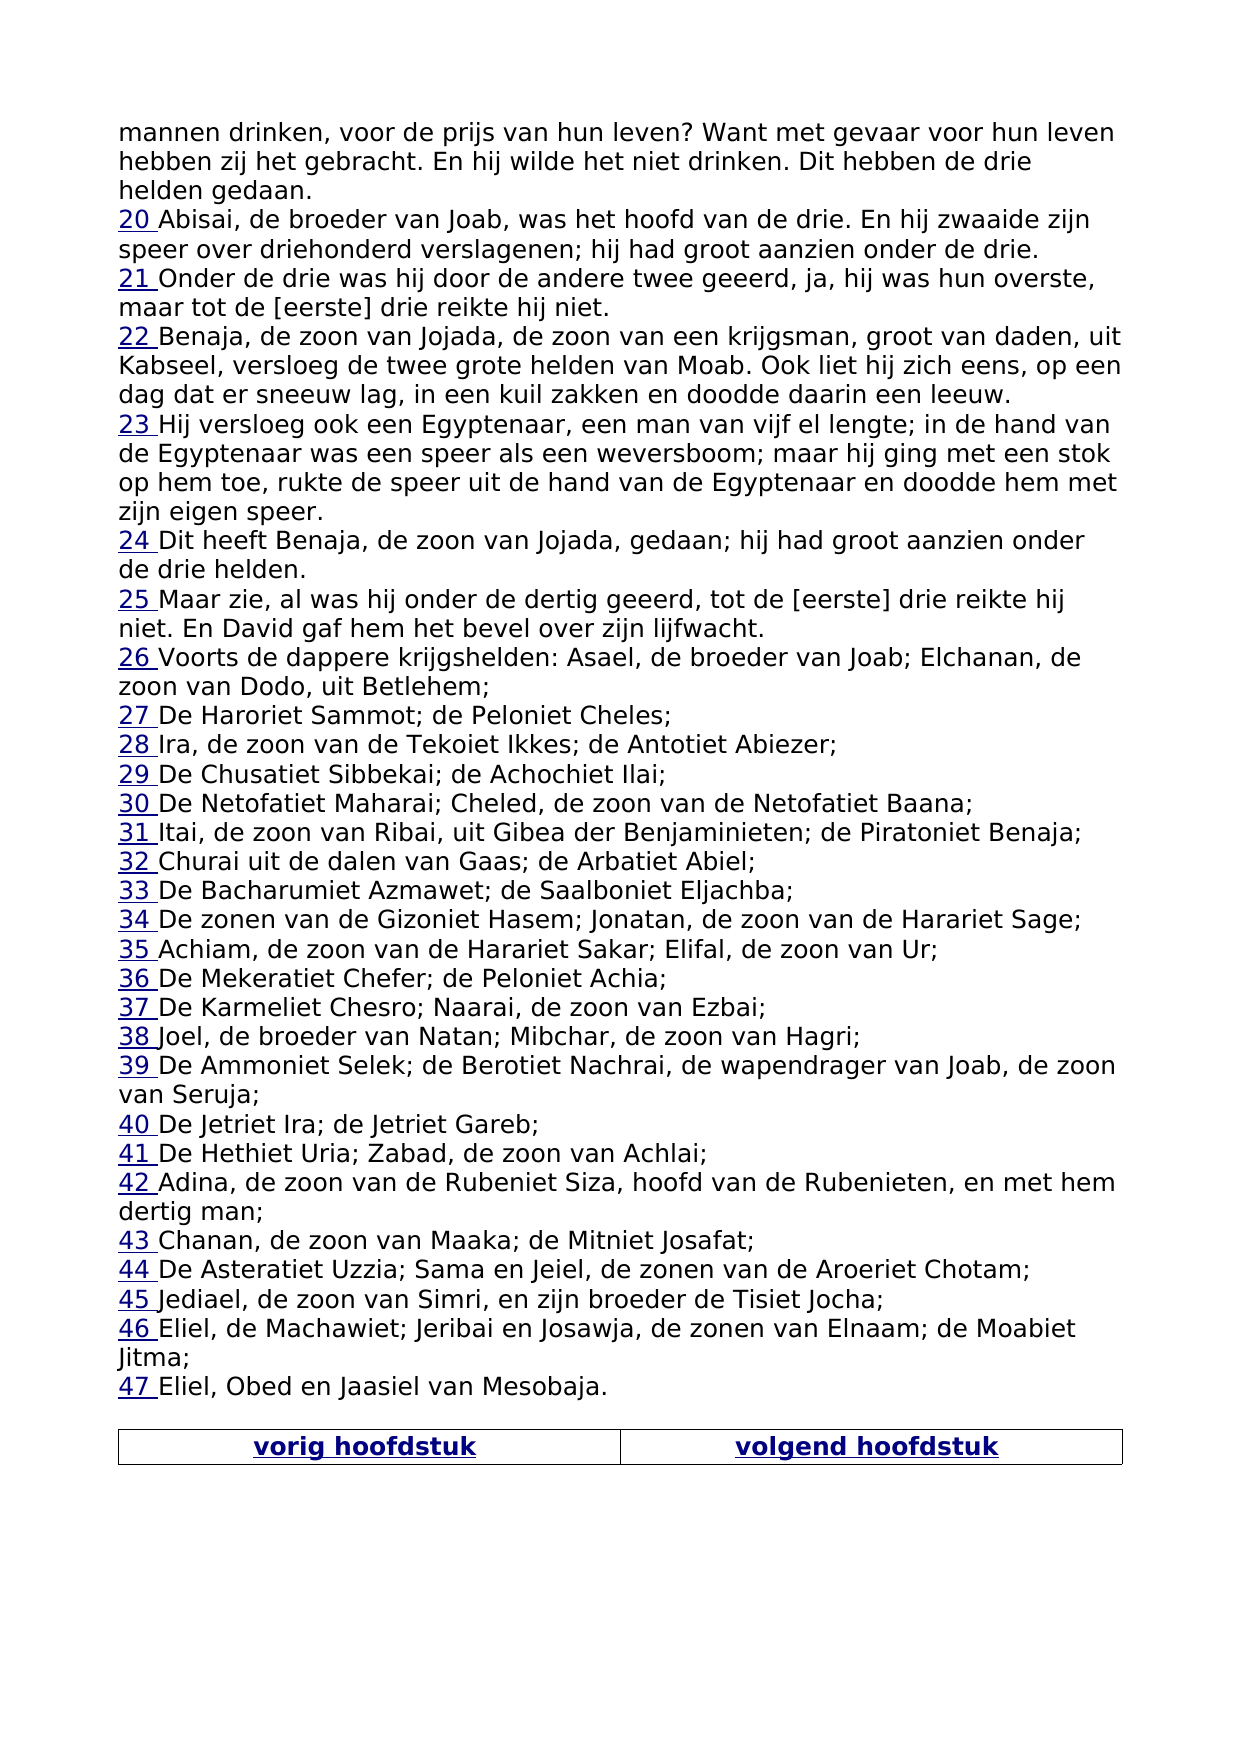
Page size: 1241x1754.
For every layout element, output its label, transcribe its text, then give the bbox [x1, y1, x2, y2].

text mannen drinken, voor de prijs van hun leven? Want met gevaar voor hun leven hebben zij het gebracht. En hij wilde het niet drinken. Dit hebben de drie helden gedaan. 20 Abisai, de broeder van Joab, was het hoofd van de drie. En hij zwaaide zijn speer over driehonderd verslagenen; hij had groot aanzien onder de drie. 21 Onder de drie was hij door de andere twee geeerd, ja, hij was hun overste, maar tot de [eerste] drie reikte hij niet. 22 Benaja, de zoon van Jojada, de zoon van een krijgsman, groot van daden, uit Kabseel, versloeg de twee grote helden van Moab. Ook liet hij zich eens, op een dag dat er sneeuw lag, in een kuil zakken en doodde daarin een leeuw. 23 Hij versloeg ook een Egyptenaar, een man van vijf el lengte; in de hand van de Egyptenaar was een speer als een weversboom; maar hij ging met een stok op hem toe, rukte de speer uit de hand van de Egyptenaar en doodde hem met zijn eigen speer. 24 Dit heeft Benaja, de zoon van Jojada, gedaan; hij had groot aanzien onder de drie helden. 25 Maar zie, al was hij onder de dertig geeerd, tot de [eerste] drie reikte hij niet. En David gaf hem het bevel over zijn lijfwacht. 26 Voorts de dappere krijgshelden: Asael, de broeder van Joab; Elchanan, de zoon van Dodo, uit Betlehem; 27 De Haroriet Sammot; de Peloniet Cheles; 28 Ira, de zoon van de Tekoiet Ikkes; de Antotiet Abiezer; 29 De Chusatiet Sibbekai; de Achochiet Ilai; 30 De Netofatiet Maharai; Cheled, de zoon van de Netofatiet Baana; 31 Itai, de zoon van Ribai, uit Gibea der Benjaminieten; de Piratoniet Benaja; 32 Churai uit de dalen van Gaas; de Arbatiet Abiel; 33 De Bacharumiet Azmawet; de Saalboniet Eljachba; 34 De zonen van de Gizoniet Hasem; Jonatan, de zoon van de Harariet Sage; 35 Achiam, de zoon van de Harariet Sakar; Elifal, de zoon van Ur; 36 De Mekeratiet Chefer; de Peloniet Achia; 37 De Karmeliet Chesro; Naarai, de zoon van Ezbai; 38 Joel, de broeder van Natan; Mibchar, de zoon van Hagri; 39 De Ammoniet Selek; de Berotiet Nachrai, de wapendrager van Joab, de zoon van Seruja; 40 De Jetriet Ira; de Jetriet Gareb; 41 De Hethiet Uria; Zabad, de zoon van Achlai; 42 Adina, de zoon van de Rubeniet Siza, hoofd van de Rubenieten, en met hem dertig man; 43 Chanan, de zoon van Maaka; de Mitniet Josafat; 44 De Asteratiet Uzzia; Sama en Jeiel, de zonen van de Aroeriet Chotam; 45 Jediael, de zoon van Simri, en zijn broeder de Tisiet Jocha; 46 Eliel, de Machawiet; Jeribai en Josawja, de zonen van Elnaam; de Moabiet Jitma; 47 Eliel, Obed en Jaasiel van Mesobaja. [118, 118, 1122, 1401]
table_header vorig hoofdstuk [119, 1430, 620, 1464]
table_header volgend hoofdstuk [621, 1430, 1122, 1464]
